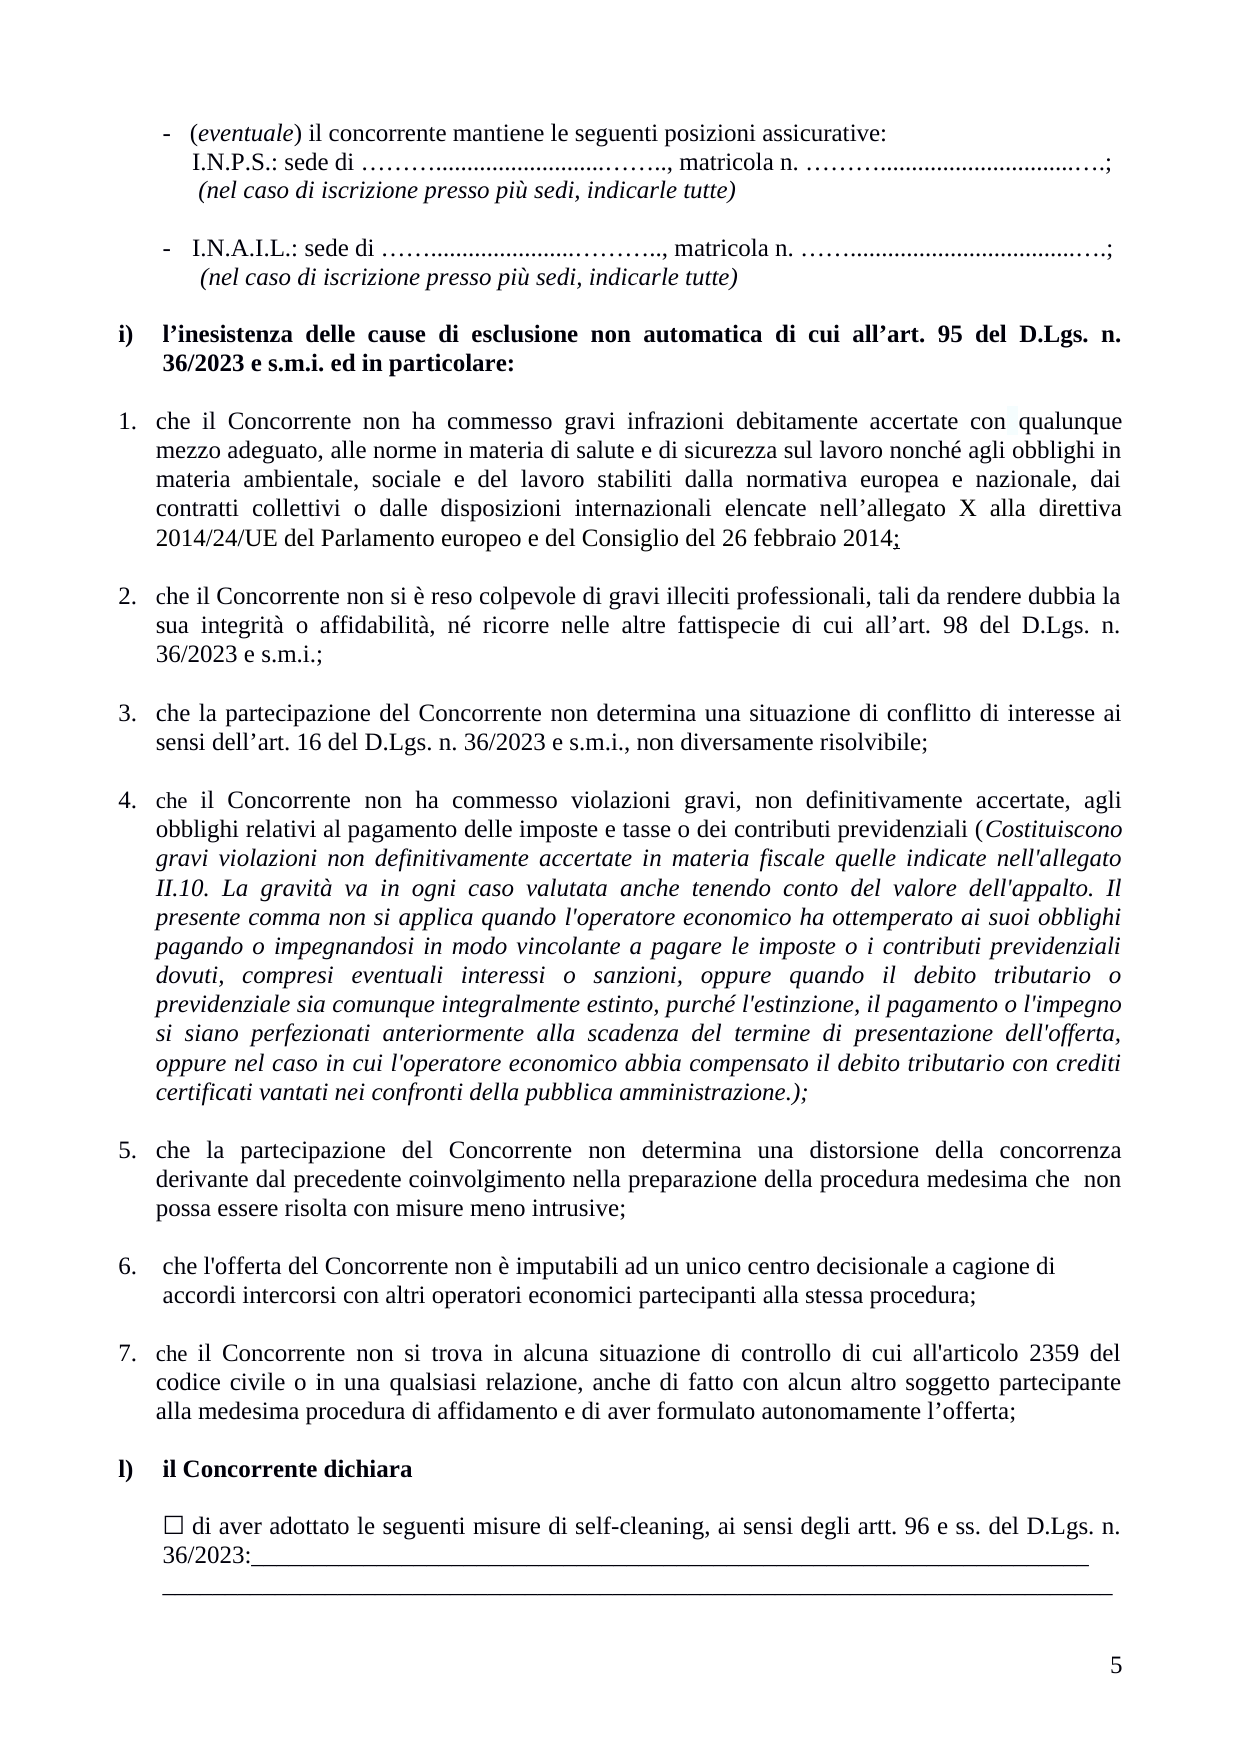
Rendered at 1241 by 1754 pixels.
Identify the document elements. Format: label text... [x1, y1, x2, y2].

list - I.N.A.I.L.: sede di …….......................……….., matricola n. ……....................................….; [118, 233, 1122, 262]
text 2. che il Concorrente non si è reso colpevole di gravi illeciti professionali, tali da rendere dubbia la sua integrità o affidabilità, né ricorre nelle altre fattispecie di cui all’art. 98 del D.Lgs. n. 36/2023 e s.m.i.; [118, 581, 1122, 668]
list I.N.P.S.: sede di ………...........................…….., matricola n. ………...............................….; [118, 147, 1122, 176]
list (nel caso di iscrizione presso più sedi, indicarle tutte) [118, 176, 1122, 204]
list l) il Concorrente dichiara [118, 1454, 1122, 1483]
text 1. che il Concorrente non ha commesso gravi infrazioni debitamente accertate con qualunque mezzo adeguato, alle norme in materia di salute e di sicurezza sul lavoro nonché agli obblighi in materia ambientale, sociale e del lavoro stabiliti dalla normativa europea e nazionale, dai contratti collettivi o dalle disposizioni internazionali elencate nell’allegato X alla direttiva 2014/24/UE del Parlamento europeo e del Consiglio del 26 febbraio 2014; [118, 406, 1122, 551]
text 4. che il Concorrente non ha commesso violazioni gravi, non definitivamente accertate, agli obblighi relativi al pagamento delle imposte e tasse o dei contributi previdenziali (Costituiscono gravi violazioni non definitivamente accertate in materia fiscale quelle indicate nell'allegato II.10. La gravità va in ogni caso valutata anche tenendo conto del valore dell'appalto. Il presente comma non si applica quando l'operatore economico ha ottemperato ai suoi obblighi pagando o impegnandosi in modo vincolante a pagare le imposte o i contributi previdenziali dovuti, compresi eventuali interessi o sanzioni, oppure quando il debito tributario o previdenziale sia comunque integralmente estinto, purché l'estinzione, il pagamento o l'impegno si siano perfezionati anteriormente alla scadenza del termine di presentazione dell'offerta, oppure nel caso in cui l'operatore economico abbia compensato il debito tributario con crediti certificati vantati nei confronti della pubblica amministrazione.); [118, 785, 1122, 1106]
text 7. che il Concorrente non si trova in alcuna situazione di controllo di cui all'articolo 2359 del codice civile o in una qualsiasi relazione, anche di fatto con alcun altro soggetto partecipante alla medesima procedura di affidamento e di aver formulato autonomamente l’offerta; [118, 1338, 1122, 1425]
list ☐ di aver adottato le seguenti misure di self-cleaning, ai sensi degli artt. 96 e ss. del D.Lgs. n. 36/2023:___________________________________________________________________ [118, 1511, 1122, 1569]
text 5. che la partecipazione del Concorrente non determina una distorsione della concorrenza derivante dal precedente coinvolgimento nella preparazione della procedura medesima che non possa essere risolta con misure meno intrusive; [118, 1135, 1122, 1222]
list 6. che l'offerta del Concorrente non è imputabili ad un unico centro decisionale a cagione di accordi intercorsi con altri operatori economici partecipanti alla stessa procedura; [118, 1251, 1122, 1309]
list ____________________________________________________________________________ [118, 1569, 1122, 1598]
list i) l’inesistenza delle cause di esclusione non automatica di cui all’art. 95 del D.Lgs. n. 36/2023 e s.m.i. ed in particolare: [118, 319, 1122, 377]
text 3. che la partecipazione del Concorrente non determina una situazione di conflitto di interesse ai sensi dell’art. 16 del D.Lgs. n. 36/2023 e s.m.i., non diversamente risolvibile; [118, 697, 1122, 756]
list - (eventuale) il concorrente mantiene le seguenti posizioni assicurative: [118, 118, 1122, 147]
list (nel caso di iscrizione presso più sedi, indicarle tutte) [162, 262, 1122, 291]
